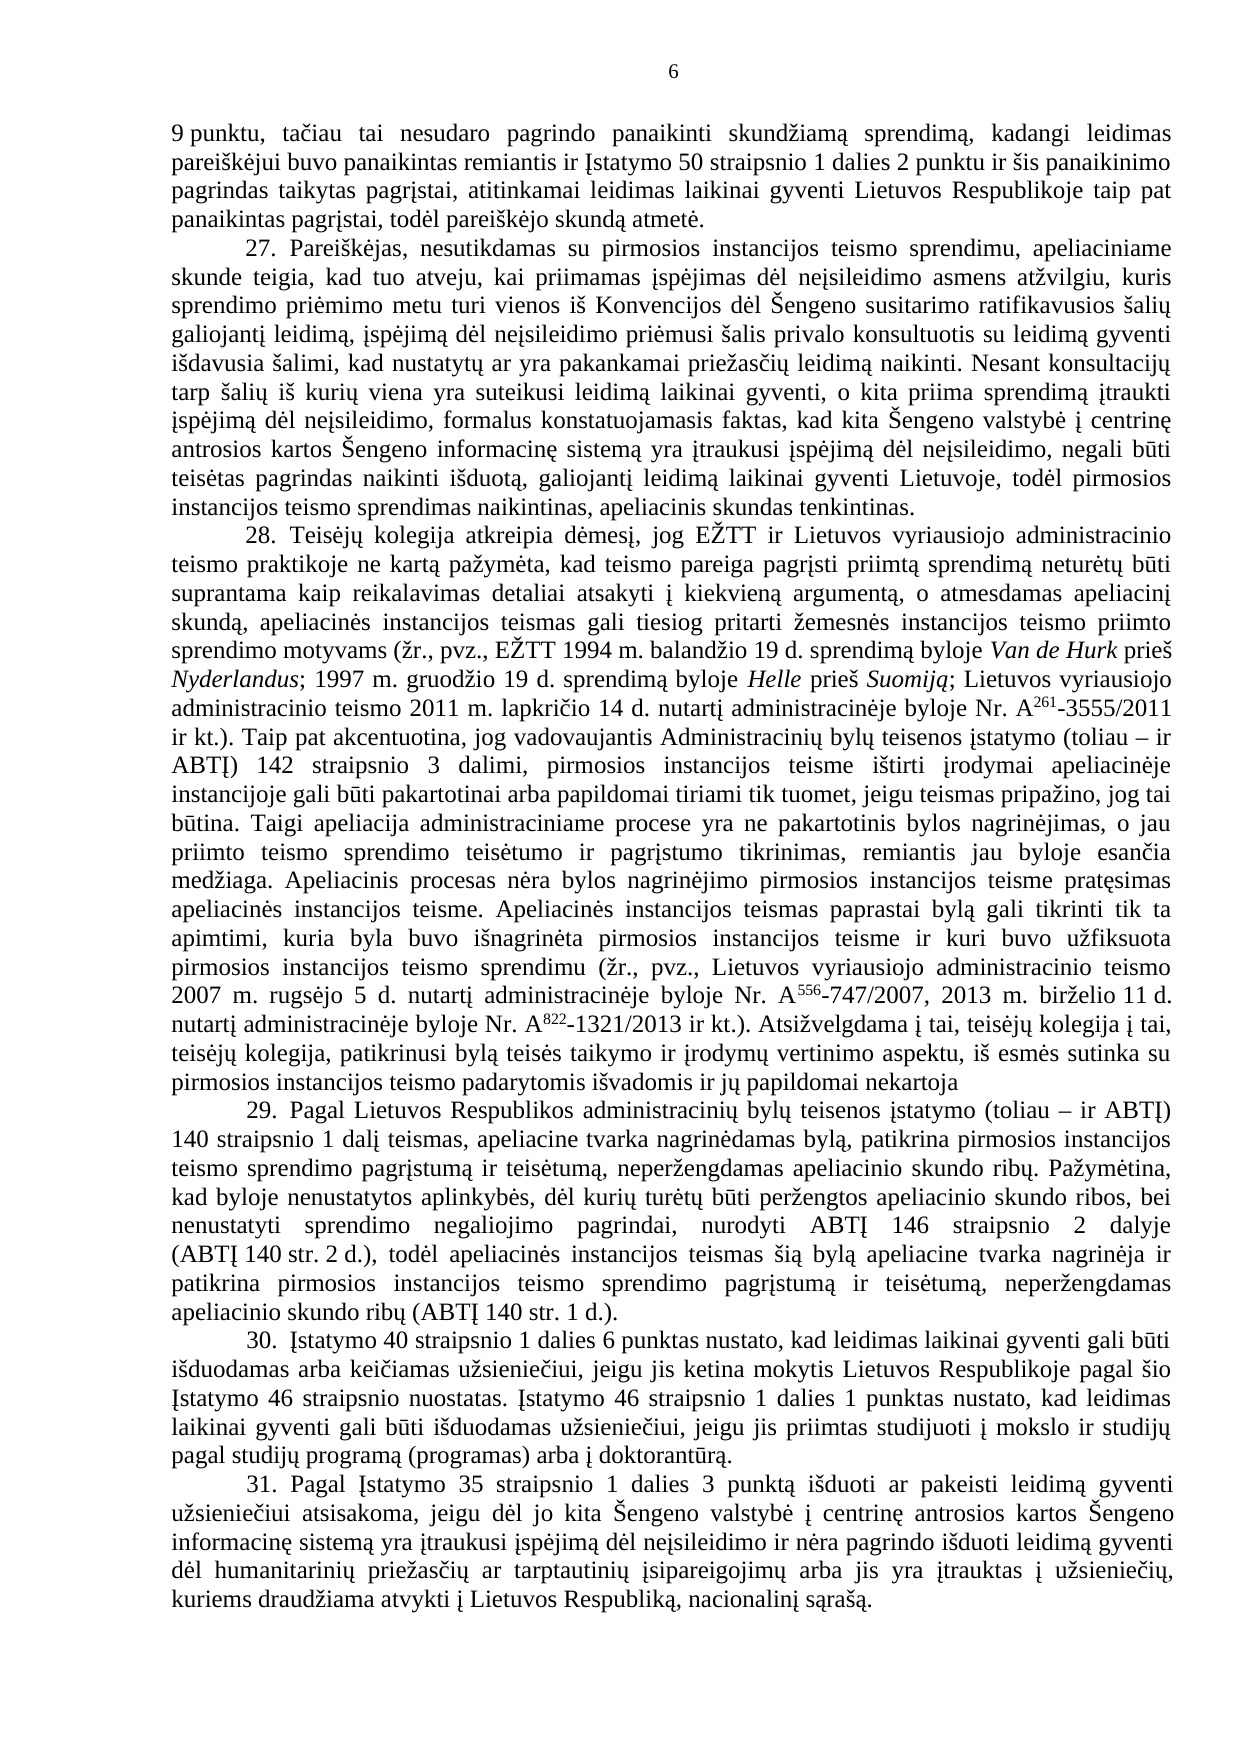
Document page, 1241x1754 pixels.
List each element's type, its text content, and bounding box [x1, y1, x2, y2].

text 29. Pagal Lietuvos Respublikos administracinių bylų teisenos įstatymo (toliau – ir ABTĮ) 140 straipsnio 1 dalį teismas, apeliacine tvarka nagrinėdamas bylą, patikrina pirmosios instancijos teismo sprendimo pagrįstumą ir teisėtumą, neperžengdamas apeliacinio skundo ribų. Pažymėtina, kad byloje nenustatytos aplinkybės, dėl kurių turėtų būti peržengtos apeliacinio skundo ribos, bei nenustatyti sprendimo negaliojimo pagrindai, nurodyti ABTĮ 146 straipsnio 2 dalyje (ABTĮ 140 str. 2 d.), todėl apeliacinės instancijos teismas šią bylą apeliacine tvarka nagrinėja ir patikrina pirmosios instancijos teismo sprendimo pagrįstumą ir teisėtumą, neperžengdamas apeliacinio skundo ribų (ABTĮ 140 str. 1 d.). [171, 1096, 1172, 1326]
text 30. Įstatymo 40 straipsnio 1 dalies 6 punktas nustato, kad leidimas laikinai gyventi gali būti išduodamas arba keičiamas užsieniečiui, jeigu jis ketina mokytis Lietuvos Respublikoje pagal šio Įstatymo 46 straipsnio nuostatas. Įstatymo 46 straipsnio 1 dalies 1 punktas nustato, kad leidimas laikinai gyventi gali būti išduodamas užsieniečiui, jeigu jis priimtas studijuoti į mokslo ir studijų pagal studijų programą (programas) arba į doktorantūrą. [171, 1326, 1172, 1469]
text 31. Pagal Įstatymo 35 straipsnio 1 dalies 3 punktą išduoti ar pakeisti leidimą gyventi užsieniečiui atsisakoma, jeigu dėl jo kita Šengeno valstybė į centrinę antrosios kartos Šengeno informacinę sistemą yra įtraukusi įspėjimą dėl neįsileidimo ir nėra pagrindo išduoti leidimą gyventi dėl humanitarinių priežasčių ar tarptautinių įsipareigojimų arba jis yra įtrauktas į užsieniečių, kuriems draudžiama atvykti į Lietuvos Respubliką, nacionalinį sąrašą. [171, 1469, 1175, 1613]
text 28. Teisėjų kolegija atkreipia dėmesį, jog EŽTT ir Lietuvos vyriausiojo administracinio teismo praktikoje ne kartą pažymėta, kad teismo pareiga pagrįsti priimtą sprendimą neturėtų būti suprantama kaip reikalavimas detaliai atsakyti į kiekvieną argumentą, o atmesdamas apeliacinį skundą, apeliacinės instancijos teismas gali tiesiog pritarti žemesnės instancijos teismo priimto sprendimo motyvams (žr., pvz., EŽTT 1994 m. balandžio 19 d. sprendimą byloje Van de Hurk prieš Nyderlandus; 1997 m. gruodžio 19 d. sprendimą byloje Helle prieš Suomiją; Lietuvos vyriausiojo administracinio teismo 2011 m. lapkričio 14 d. nutartį administracinėje byloje Nr. A261-3555/2011 ir kt.). Taip pat akcentuotina, jog vadovaujantis Administracinių bylų teisenos įstatymo (toliau – ir ABTĮ) 142 straipsnio 3 dalimi, pirmosios instancijos teisme ištirti įrodymai apeliacinėje instancijoje gali būti pakartotinai arba papildomai tiriami tik tuomet, jeigu teismas pripažino, jog tai būtina. Taigi apeliacija administraciniame procese yra ne pakartotinis bylos nagrinėjimas, o jau priimto teismo sprendimo teisėtumo ir pagrįstumo tikrinimas, remiantis jau byloje esančia medžiaga. Apeliacinis procesas nėra bylos nagrinėjimo pirmosios instancijos teisme pratęsimas apeliacinės instancijos teisme. Apeliacinės instancijos teismas paprastai bylą gali tikrinti tik ta apimtimi, kuria byla buvo išnagrinėta pirmosios instancijos teisme ir kuri buvo užfiksuota pirmosios instancijos teismo sprendimu (žr., pvz., Lietuvos vyriausiojo administracinio teismo 2007 m. rugsėjo 5 d. nutartį administracinėje byloje Nr. A556-747/2007, 2013 m. birželio 11 d. nutartį administracinėje byloje Nr. A822-1321/2013 ir kt.). Atsižvelgdama į tai, teisėjų kolegija į tai, teisėjų kolegija, patikrinusi bylą teisės taikymo ir įrodymų vertinimo aspektu, iš esmės sutinka su pirmosios instancijos teismo padarytomis išvadomis ir jų papildomai nekartoja [171, 521, 1172, 1096]
text 9 punktu, tačiau tai nesudaro pagrindo panaikinti skundžiamą sprendimą, kadangi leidimas pareiškėjui buvo panaikintas remiantis ir Įstatymo 50 straipsnio 1 dalies 2 punktu ir šis panaikinimo pagrindas taikytas pagrįstai, atitinkamai leidimas laikinai gyventi Lietuvos Respublikoje taip pat panaikintas pagrįstai, todėl pareiškėjo skundą atmetė. [171, 118, 1172, 233]
text 27. Pareiškėjas, nesutikdamas su pirmosios instancijos teismo sprendimu, apeliaciniame skunde teigia, kad tuo atveju, kai priimamas įspėjimas dėl neįsileidimo asmens atžvilgiu, kuris sprendimo priėmimo metu turi vienos iš Konvencijos dėl Šengeno susitarimo ratifikavusios šalių galiojantį leidimą, įspėjimą dėl neįsileidimo priėmusi šalis privalo konsultuotis su leidimą gyventi išdavusia šalimi, kad nustatytų ar yra pakankamai priežasčių leidimą naikinti. Nesant konsultacijų tarp šalių iš kurių viena yra suteikusi leidimą laikinai gyventi, o kita priima sprendimą įtraukti įspėjimą dėl neįsileidimo, formalus konstatuojamasis faktas, kad kita Šengeno valstybė į centrinę antrosios kartos Šengeno informacinę sistemą yra įtraukusi įspėjimą dėl neįsileidimo, negali būti teisėtas pagrindas naikinti išduotą, galiojantį leidimą laikinai gyventi Lietuvoje, todėl pirmosios instancijos teismo sprendimas naikintinas, apeliacinis skundas tenkintinas. [171, 233, 1172, 521]
